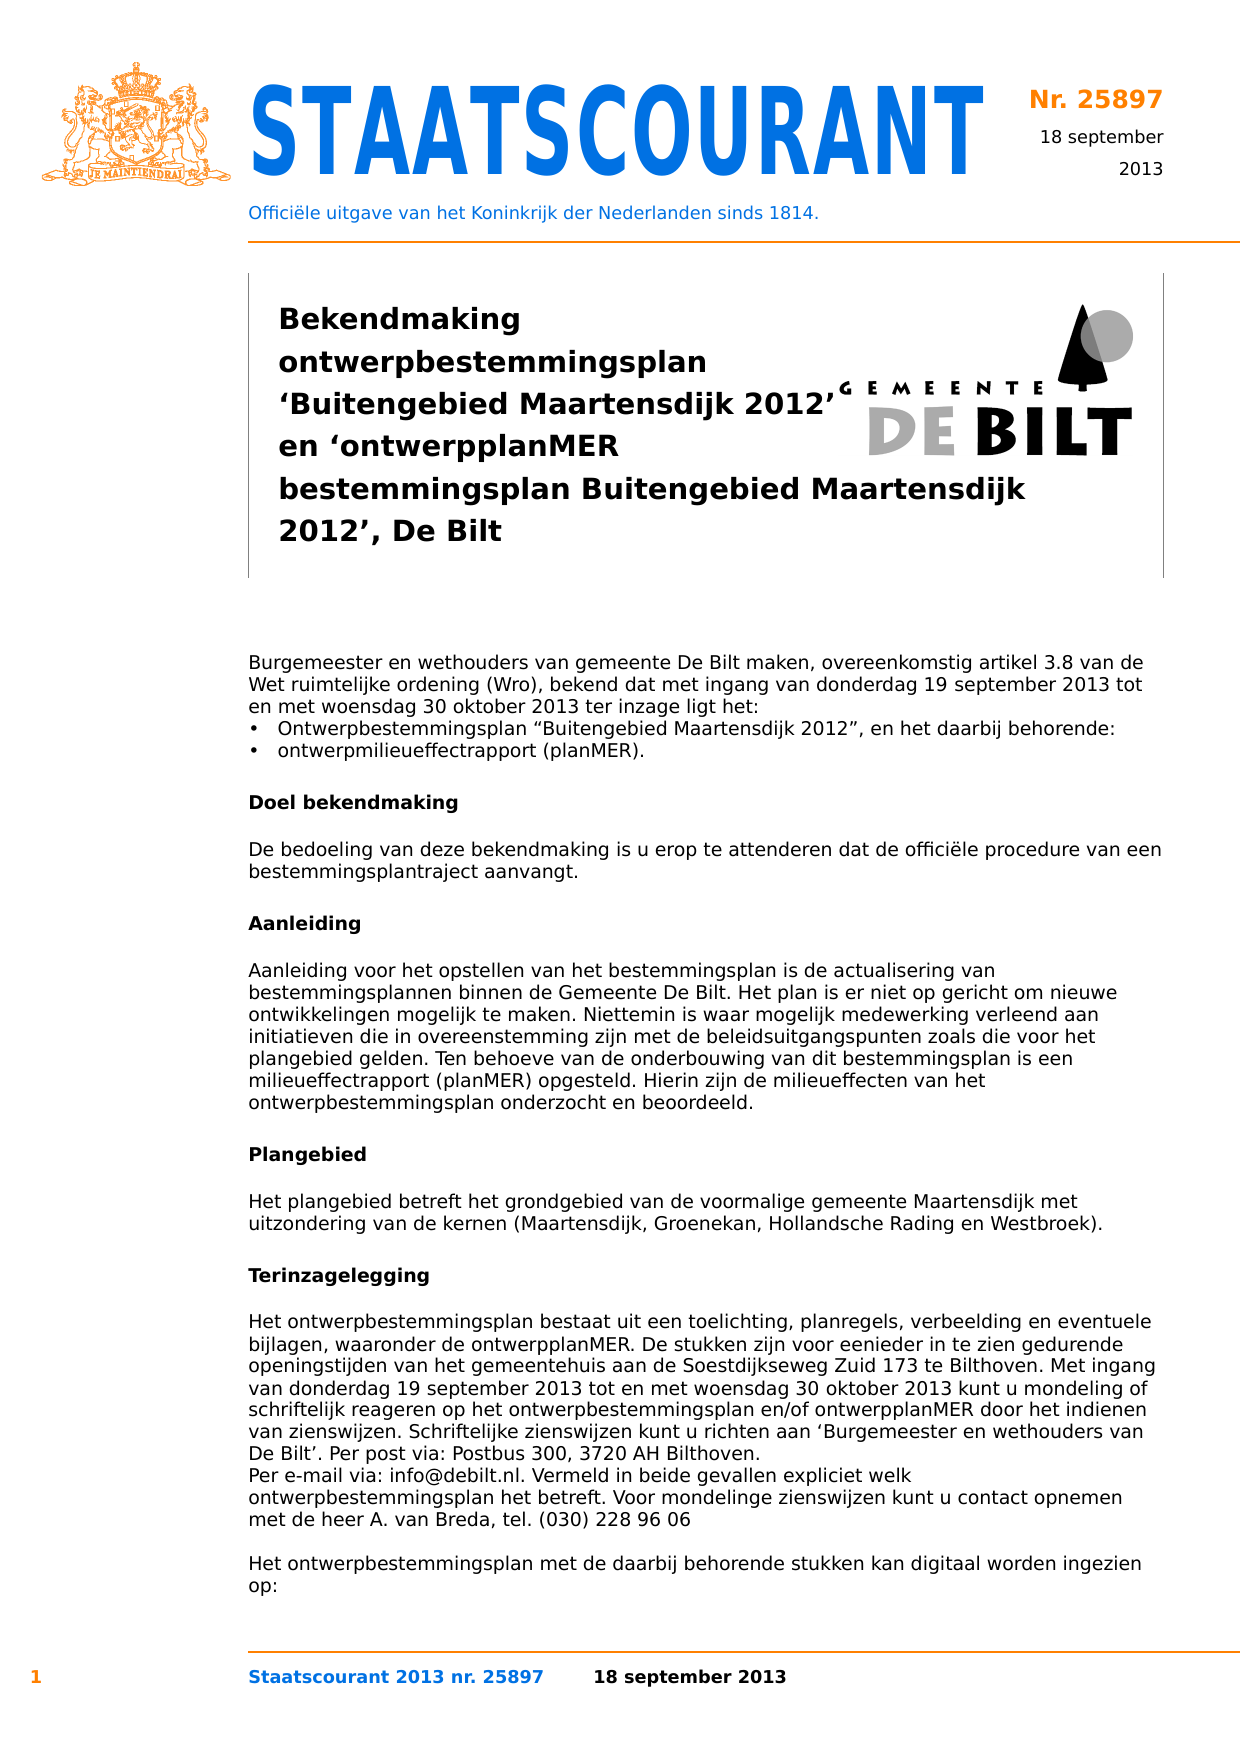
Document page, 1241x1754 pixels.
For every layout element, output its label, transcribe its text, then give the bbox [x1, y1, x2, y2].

table_header STAATSCOURANT [248, 62, 998, 203]
text Burgemeester en wethouders van gemeente De Bilt maken, overeenkomstig artikel 3.8 van de Wet ruimtelijke ordening (Wro), bekend dat met ingang van donderdag 19 september 2013 tot en met woensdag 30 oktober 2013 ter inzage ligt het: [248, 652, 1163, 718]
text De bedoeling van deze bekendmaking is u erop te attenderen dat de officiële procedure van een bestemmingsplantraject aanvangt. [248, 839, 1163, 883]
subtitle Aanleiding [248, 913, 1163, 935]
subtitle Plangebied [248, 1143, 1163, 1166]
picture [838, 302, 1134, 456]
text • ontwerpmilieueffectrapport (planMER). [248, 740, 1163, 762]
text Het ontwerpbestemmingsplan bestaat uit een toelichting, planregels, verbeelding en eventuele bijlagen, waaronder de ontwerpplanMER. De stukken zijn voor eenieder in te zien gedurende openingstijden van het gemeentehuis aan de Soestdijkseweg Zuid 173 te Bilthoven. Met ingang van donderdag 19 september 2013 tot en met woensdag 30 oktober 2013 kunt u mondeling of schriftelijk reageren op het ontwerpbestemmingsplan en/of ontwerpplanMER door het indienen van zienswijzen. Schriftelijke zienswijzen kunt u richten aan ‘Burgemeester en wethouders van De Bilt’. Per post via: Postbus 300, 3720 AH Bilthoven. [248, 1311, 1163, 1465]
table_cell Officiële uitgave van het Koninkrijk der Nederlanden sinds 1814. [248, 203, 1240, 241]
table_cell 2013 [998, 153, 1240, 203]
text Het ontwerpbestemmingsplan met de daarbij behorende stukken kan digitaal worden ingezien op: [248, 1553, 1163, 1597]
subtitle Terinzagelegging [248, 1264, 1163, 1286]
table_header Nr. 25897 [998, 62, 1240, 121]
table_header [25, 62, 248, 241]
text Per e-mail via: info@debilt.nl. Vermeld in beide gevallen expliciet welk ontwerpbestemmingsplan het betreft. Voor mondelinge zienswijzen kunt u contact opnemen met de heer A. van Breda, tel. (030) 228 96 06 [248, 1465, 1163, 1531]
text Aanleiding voor het opstellen van het bestemmingsplan is de actualisering van bestemmingsplannen binnen de Gemeente De Bilt. Het plan is er niet op gericht om nieuwe ontwikkelingen mogelijk te maken. Niettemin is waar mogelijk medewerking verleend aan initiatieven die in overeenstemming zijn met de beleidsuitgangspunten zoals die voor het plangebied gelden. Ten behoeve van de onderbouwing van dit bestemmingsplan is een milieueffectrapport (planMER) opgesteld. Hierin zijn de milieueffecten van het ontwerpbestemmingsplan onderzocht en beoordeeld. [248, 960, 1163, 1113]
subtitle Doel bekendmaking [248, 792, 1163, 814]
picture [41, 62, 231, 186]
subtitle Bekendmaking ontwerpbestemmingsplan ‘Buitengebied Maartensdijk 2012’ en ‘ontwerpplanMER bestemmingsplan Buitengebied Maartensdijk 2012’, De Bilt [249, 273, 1163, 578]
table_cell 18 september [998, 121, 1240, 153]
text Het plangebied betreft het grondgebied van de voormalige gemeente Maartensdijk met uitzondering van de kernen (Maartensdijk, Groenekan, Hollandsche Rading en Westbroek). [248, 1191, 1163, 1234]
text • Ontwerpbestemmingsplan “Buitengebied Maartensdijk 2012”, en het daarbij behorende: [248, 718, 1163, 740]
